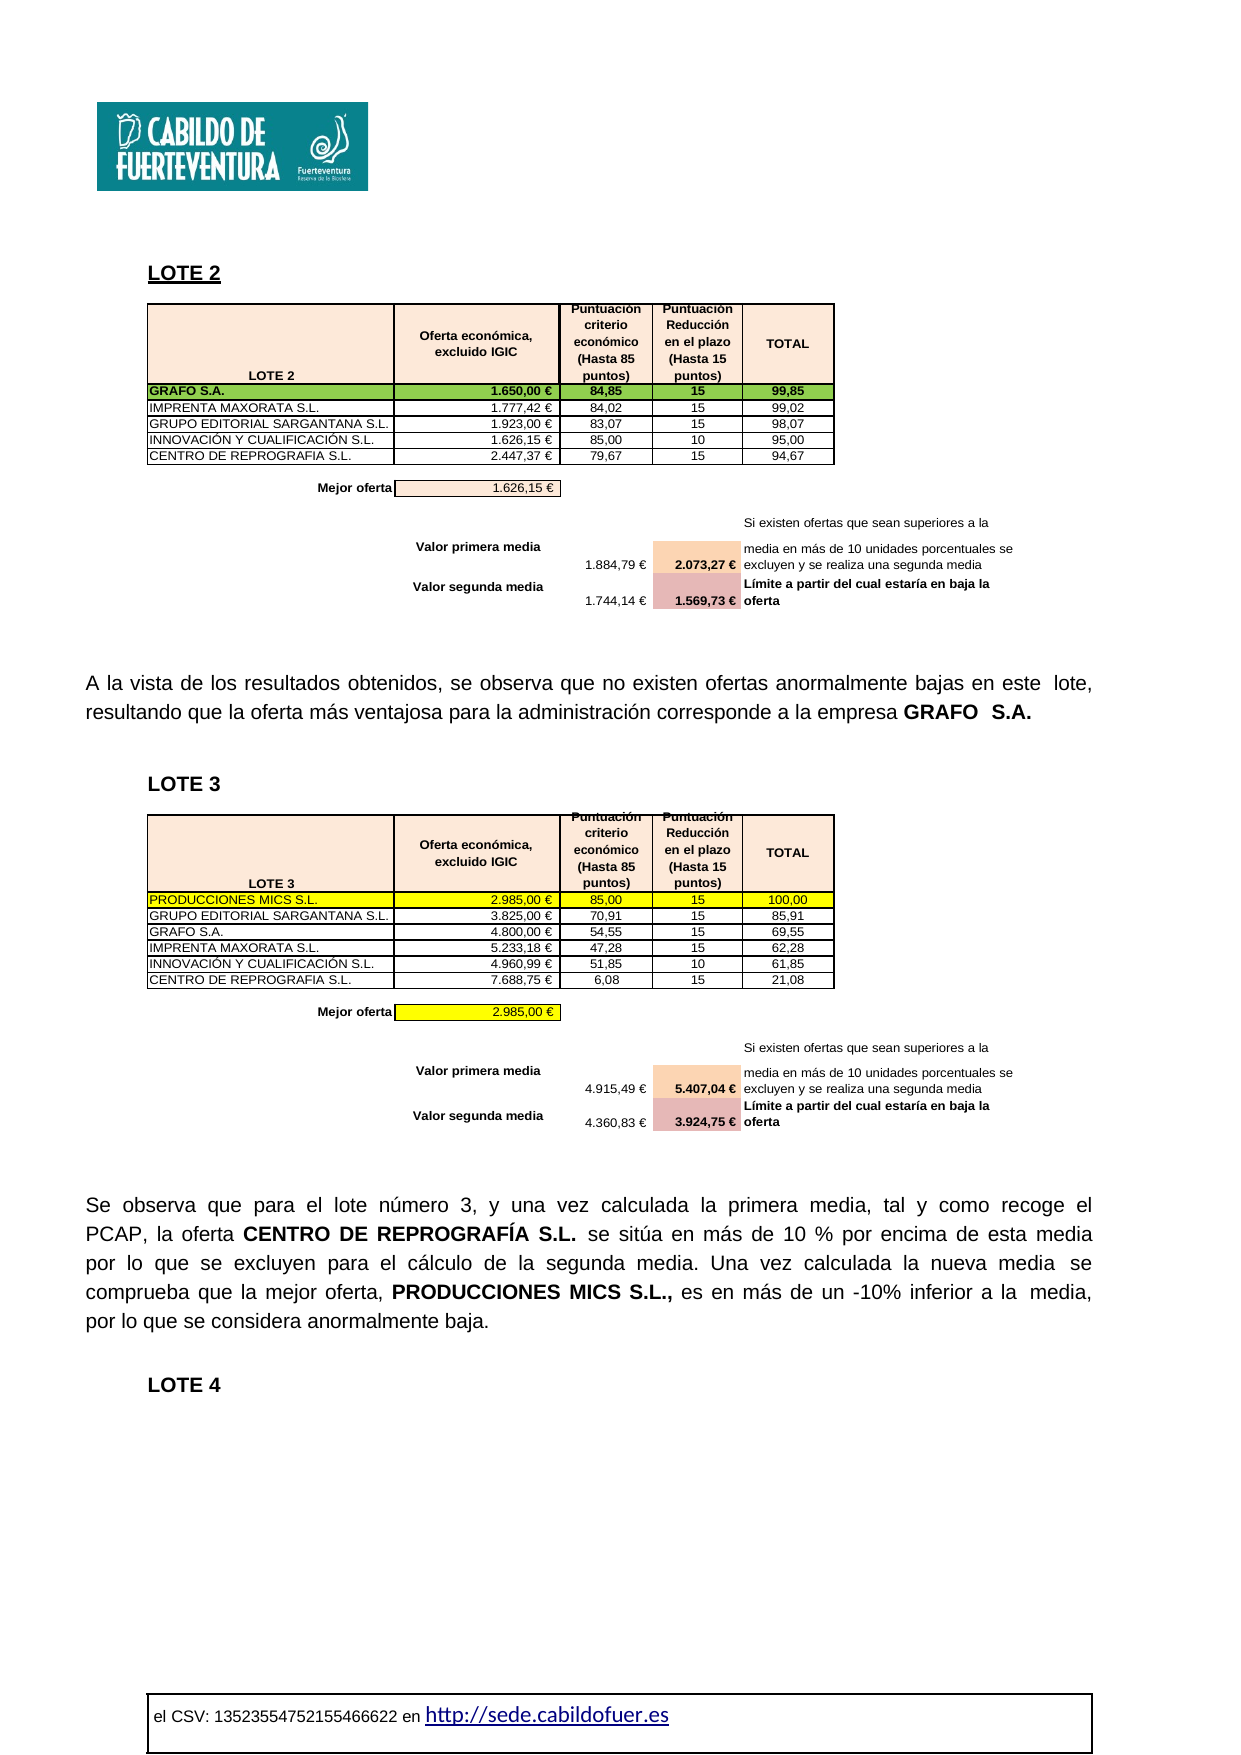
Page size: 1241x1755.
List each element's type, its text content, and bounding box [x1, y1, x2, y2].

table_cell 4.360,83 € [563, 1114, 653, 1131]
table_cell 15 [653, 909, 742, 923]
table_cell 84,85 [561, 385, 652, 399]
table_header Puntuación Reducción en el plazo (Hasta 15 puntos) [653, 305, 742, 383]
table_cell 98,07 [743, 417, 833, 431]
table_cell 1.923,00 € [395, 417, 559, 431]
table_cell 15 [653, 941, 742, 955]
table_cell 1.626,15 € [395, 433, 559, 447]
table_header TOTAL [743, 816, 833, 891]
table_cell 2.447,37 € [395, 449, 559, 463]
table_cell 79,67 [561, 449, 652, 463]
table_cell [563, 1098, 653, 1114]
table_cell 4.915,49 € [563, 1065, 653, 1098]
table_cell 1.744,14 € [563, 593, 653, 609]
table_cell 54,55 [561, 925, 652, 939]
table_cell 15 [653, 417, 742, 431]
table_cell [653, 573, 741, 593]
table_cell [410, 1098, 563, 1114]
subtitle LOTE 3 [147, 772, 1107, 796]
table_header Puntuación Reducción en el plazo (Hasta 15 puntos) [653, 816, 742, 891]
table_cell oferta [741, 593, 1022, 609]
table_cell Valor primera media [410, 1065, 563, 1098]
table_cell 61,85 [743, 957, 833, 971]
table_cell [410, 593, 563, 609]
table_cell Valor segunda media [410, 573, 563, 593]
text Mejor oferta 1.626,15 € [561, 481, 1107, 496]
table_header LOTE 3 [148, 816, 393, 891]
table_cell 51,85 [561, 957, 652, 971]
table_cell [653, 1098, 741, 1114]
table_header Si existen ofertas que sean superiores a la [741, 1037, 1022, 1064]
table_cell PRODUCCIONES MICS S.L. [148, 893, 393, 907]
table_cell 21,08 [743, 973, 833, 987]
table_header Oferta económica, excluido IGIC [395, 816, 559, 891]
table_cell media en más de 10 unidades porcentuales se excluyen y se realiza una segunda media [741, 541, 1022, 573]
table_cell 99,02 [743, 401, 833, 415]
text Se observa que para el lote número 3, y una vez calculada la primera media, tal y como recoge el PCAP, la oferta CENTRO DE REPROGRAFÍA S.L. se sitúa en más de 10 % por encima de esta media por lo que se excluyen para el cálculo de la segunda media. Una vez calculada la nueva media se comprueba que la mejor oferta, PRODUCCIONES MICS S.L., es en más de un -10% inferior a la media, por lo que se considera anormalmente baja. [85, 1193, 1093, 1332]
table_cell CENTRO DE REPROGRAFIA S.L. [148, 449, 393, 463]
table_cell 7.688,75 € [395, 973, 559, 987]
table_cell INNOVACIÓN Y CUALIFICACIÓN S.L. [148, 957, 393, 971]
text Mejor oferta 1.626,15 € [317, 481, 394, 496]
table_cell 5.407,04 € [653, 1065, 741, 1098]
table_header Puntuación criterio económico (Hasta 85 puntos) [561, 305, 652, 383]
table_cell 2.073,27 € [653, 541, 741, 573]
table_cell 1.569,73 € [653, 593, 741, 609]
table_cell 10 [653, 433, 742, 447]
table_cell 85,91 [743, 909, 833, 923]
table_cell 84,02 [561, 401, 652, 415]
table_cell INNOVACIÓN Y CUALIFICACIÓN S.L. [148, 433, 393, 447]
table_cell 2.985,00 € [395, 893, 559, 907]
table_cell 3.825,00 € [395, 909, 559, 923]
table_cell Valor segunda media [410, 1114, 563, 1131]
text Mejor oferta 2.985,00 € [561, 1005, 1107, 1019]
text Mejor oferta 2.985,00 € [317, 1005, 394, 1019]
table_cell CENTRO DE REPROGRAFIA S.L. [148, 973, 393, 987]
table_cell 62,28 [743, 941, 833, 955]
table_cell 15 [653, 401, 742, 415]
table_cell Límite a partir del cual estaría en baja la [741, 1098, 1022, 1114]
table_cell 83,07 [561, 417, 652, 431]
table_cell 70,91 [561, 909, 652, 923]
table_cell 15 [653, 925, 742, 939]
table_cell 4.800,00 € [395, 925, 559, 939]
table_cell 85,00 [561, 433, 652, 447]
table_cell 47,28 [561, 941, 652, 955]
text A la vista de los resultados obtenidos, se observa que no existen ofertas anormalmente bajas en este lote, resultando que la oferta más ventajosa para la administración corresponde a la empresa GRAFO S.A. [85, 671, 1093, 724]
table_cell GRAFO S.A. [148, 925, 393, 939]
table_cell IMPRENTA MAXORATA S.L. [148, 941, 393, 955]
table_cell 85,00 [561, 893, 652, 907]
table_cell GRUPO EDITORIAL SARGANTANA S.L. [148, 417, 393, 431]
table_cell [563, 573, 653, 593]
table_cell 5.233,18 € [395, 941, 559, 955]
table_header [410, 1037, 741, 1064]
table_cell 94,67 [743, 449, 833, 463]
table_cell IMPRENTA MAXORATA S.L. [148, 401, 393, 415]
table_cell 15 [653, 893, 742, 907]
table_cell 1.777,42 € [395, 401, 559, 415]
table_cell Límite a partir del cual estaría en baja la [741, 573, 1022, 593]
table_header Si existen ofertas que sean superiores a la [741, 513, 1022, 541]
table_cell 1.884,79 € [563, 541, 653, 573]
table_cell 10 [653, 957, 742, 971]
table_cell oferta [741, 1114, 1022, 1131]
table_header Oferta económica, excluido IGIC [395, 305, 558, 383]
table_cell GRAFO S.A. [148, 385, 393, 399]
table_cell 3.924,75 € [653, 1114, 741, 1131]
table_cell 4.960,99 € [395, 957, 559, 971]
table_header [410, 513, 741, 541]
table_cell 95,00 [743, 433, 833, 447]
table_cell 6,08 [561, 973, 652, 987]
table_cell media en más de 10 unidades porcentuales se excluyen y se realiza una segunda media [741, 1065, 1022, 1098]
subtitle LOTE 4 [147, 1373, 1107, 1397]
table_cell 15 [653, 385, 742, 399]
table_cell 69,55 [743, 925, 833, 939]
table_cell GRUPO EDITORIAL SARGANTANA S.L. [148, 909, 393, 923]
table_header TOTAL [743, 305, 833, 383]
table_cell 15 [653, 973, 742, 987]
subtitle LOTE 2 [147, 260, 1107, 284]
table_header LOTE 2 [148, 305, 393, 383]
table_header Puntuación criterio económico (Hasta 85 puntos) [561, 816, 652, 891]
table_cell Valor primera media [410, 541, 563, 573]
table_cell 1.650,00 € [395, 385, 559, 399]
table_cell 100,00 [743, 893, 833, 907]
table_cell 15 [653, 449, 742, 463]
table_cell 99,85 [743, 385, 833, 399]
